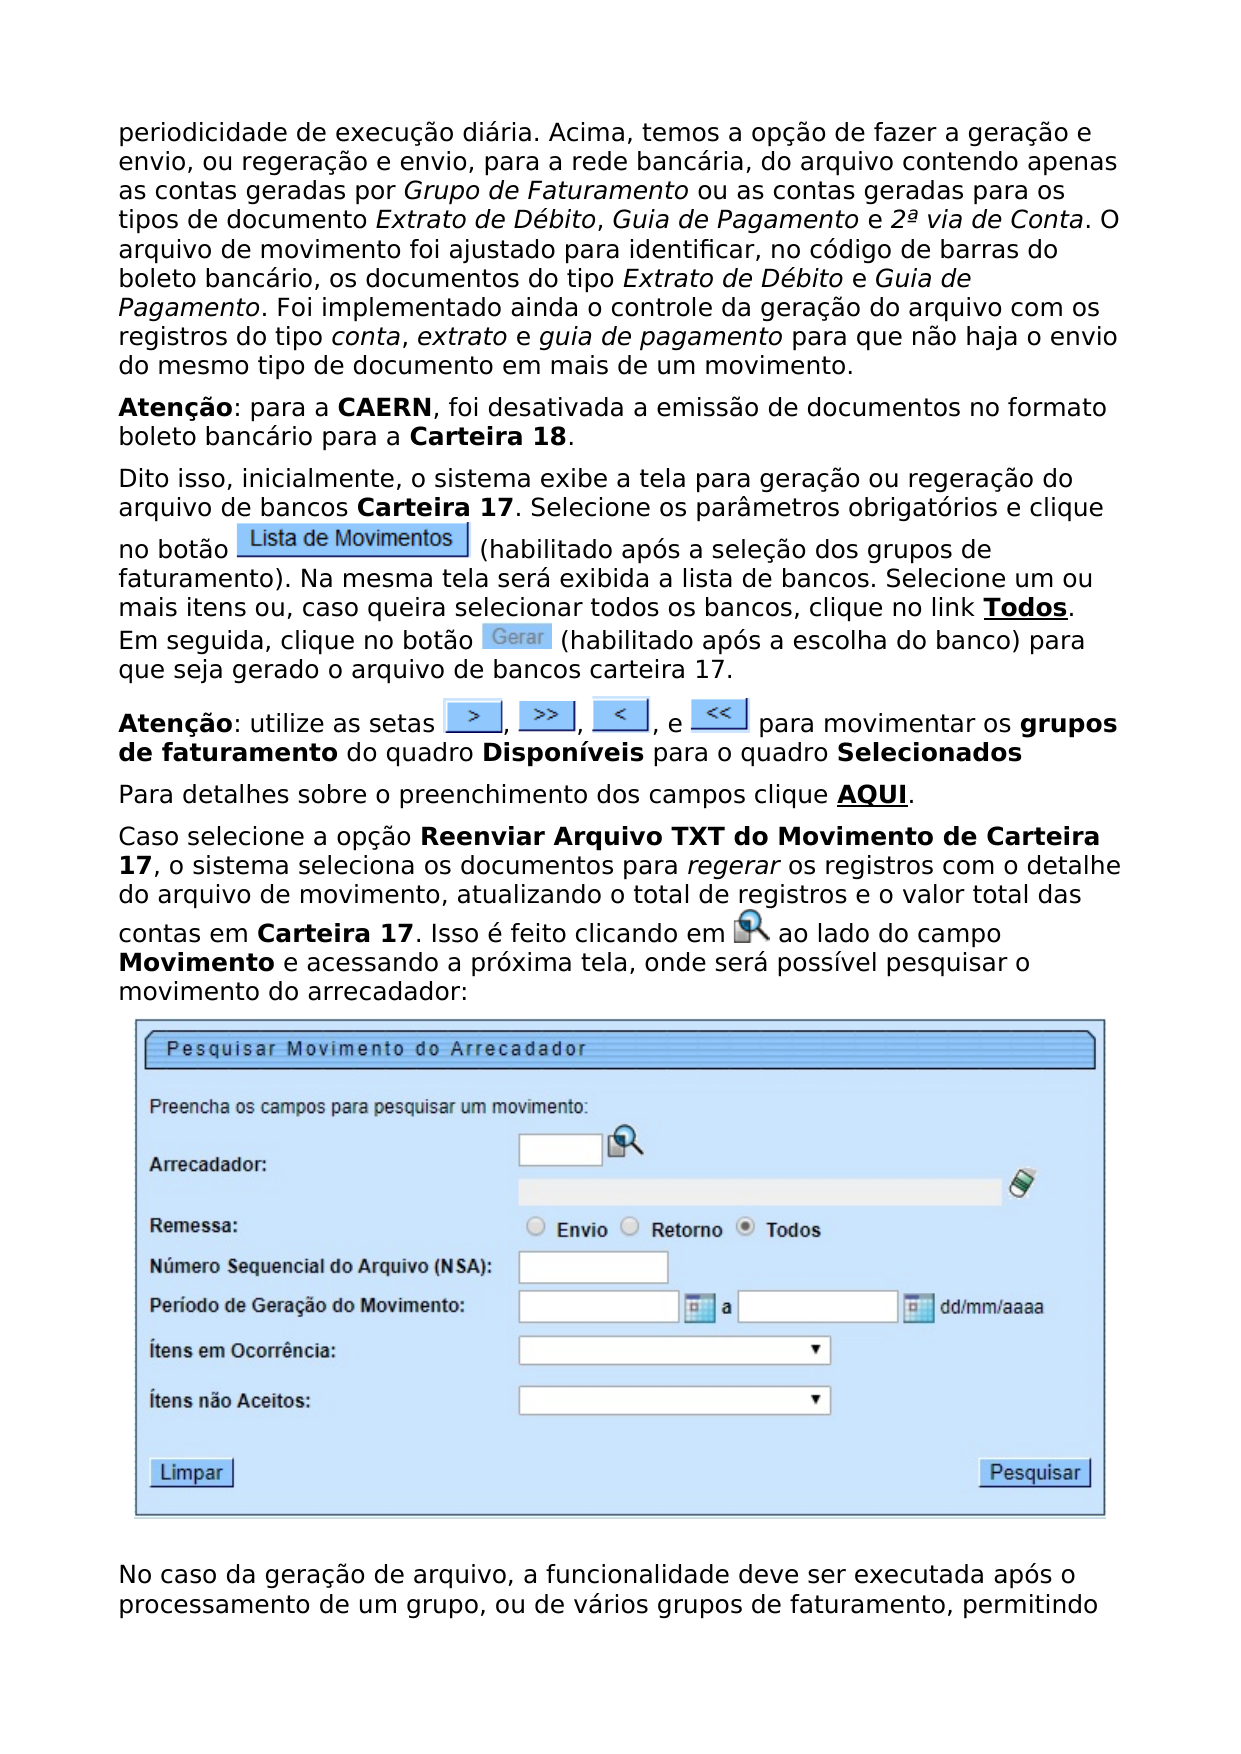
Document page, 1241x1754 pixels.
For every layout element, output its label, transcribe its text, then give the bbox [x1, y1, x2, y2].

picture [518, 701, 577, 733]
picture [690, 698, 751, 733]
text Atenção: utilize as setas , , , e para movimentar os grupos de faturamento do quadro Disponíveis para o quadro Selecionados [118, 697, 1122, 768]
text Para detalhes sobre o preenchimento dos campos clique AQUI. [118, 780, 1122, 809]
picture [592, 696, 652, 733]
picture [236, 522, 472, 559]
text periodicidade de execução diária. Acima, temos a opção de fazer a geração e envio, ou regeração e envio, para a rede bancária, do arquivo contendo apenas as contas geradas por Grupo de Faturamento ou as contas geradas para os tipos de documento Extrato de Débito, Guia de Pagamento e 2ª via de Conta. O arquivo de movimento foi ajustado para identificar, no código de barras do boleto bancário, os documentos do tipo Extrato de Débito e Guia de Pagamento. Foi implementado ainda o controle da geração do arquivo com os registros do tipo conta, extrato e guia de pagamento para que não haja o envio do mesmo tipo de documento em mais de um movimento. [118, 118, 1122, 381]
text Caso selecione a opção Reenviar Arquivo TXT do Movimento de Carteira 17, o sistema seleciona os documentos para regerar os registros com o detalhe do arquivo de movimento, atualizando o total de registros e o valor total das contas em Carteira 17. Isso é feito clicando em ao lado do campo Movimento e acessando a próxima tela, onde será possível pesquisar o movimento do arrecadador: [118, 822, 1122, 1006]
text Atenção: para a CAERN, foi desativada a emissão de documentos no formato boleto bancário para a Carteira 18. [118, 393, 1122, 451]
text No caso da geração de arquivo, a funcionalidade deve ser executada após o processamento de um grupo, ou de vários grupos de faturamento, permitindo [118, 1561, 1122, 1619]
text Dito isso, inicialmente, o sistema exibe a tela para geração ou regeração do arquivo de bancos Carteira 17. Selecione os parâmetros obrigatórios e clique no botão (habilitado após a seleção dos grupos de faturamento). Na mesma tela será exibida a lista de bancos. Selecione um ou mais itens ou, caso queira selecionar todos os bancos, clique no link Todos. Em seguida, clique no botão (habilitado após a escolha do banco) para que seja gerado o arquivo de bancos carteira 17. [118, 464, 1122, 684]
picture [481, 622, 552, 649]
picture [733, 909, 770, 943]
picture [134, 1018, 1107, 1519]
picture [443, 698, 503, 733]
